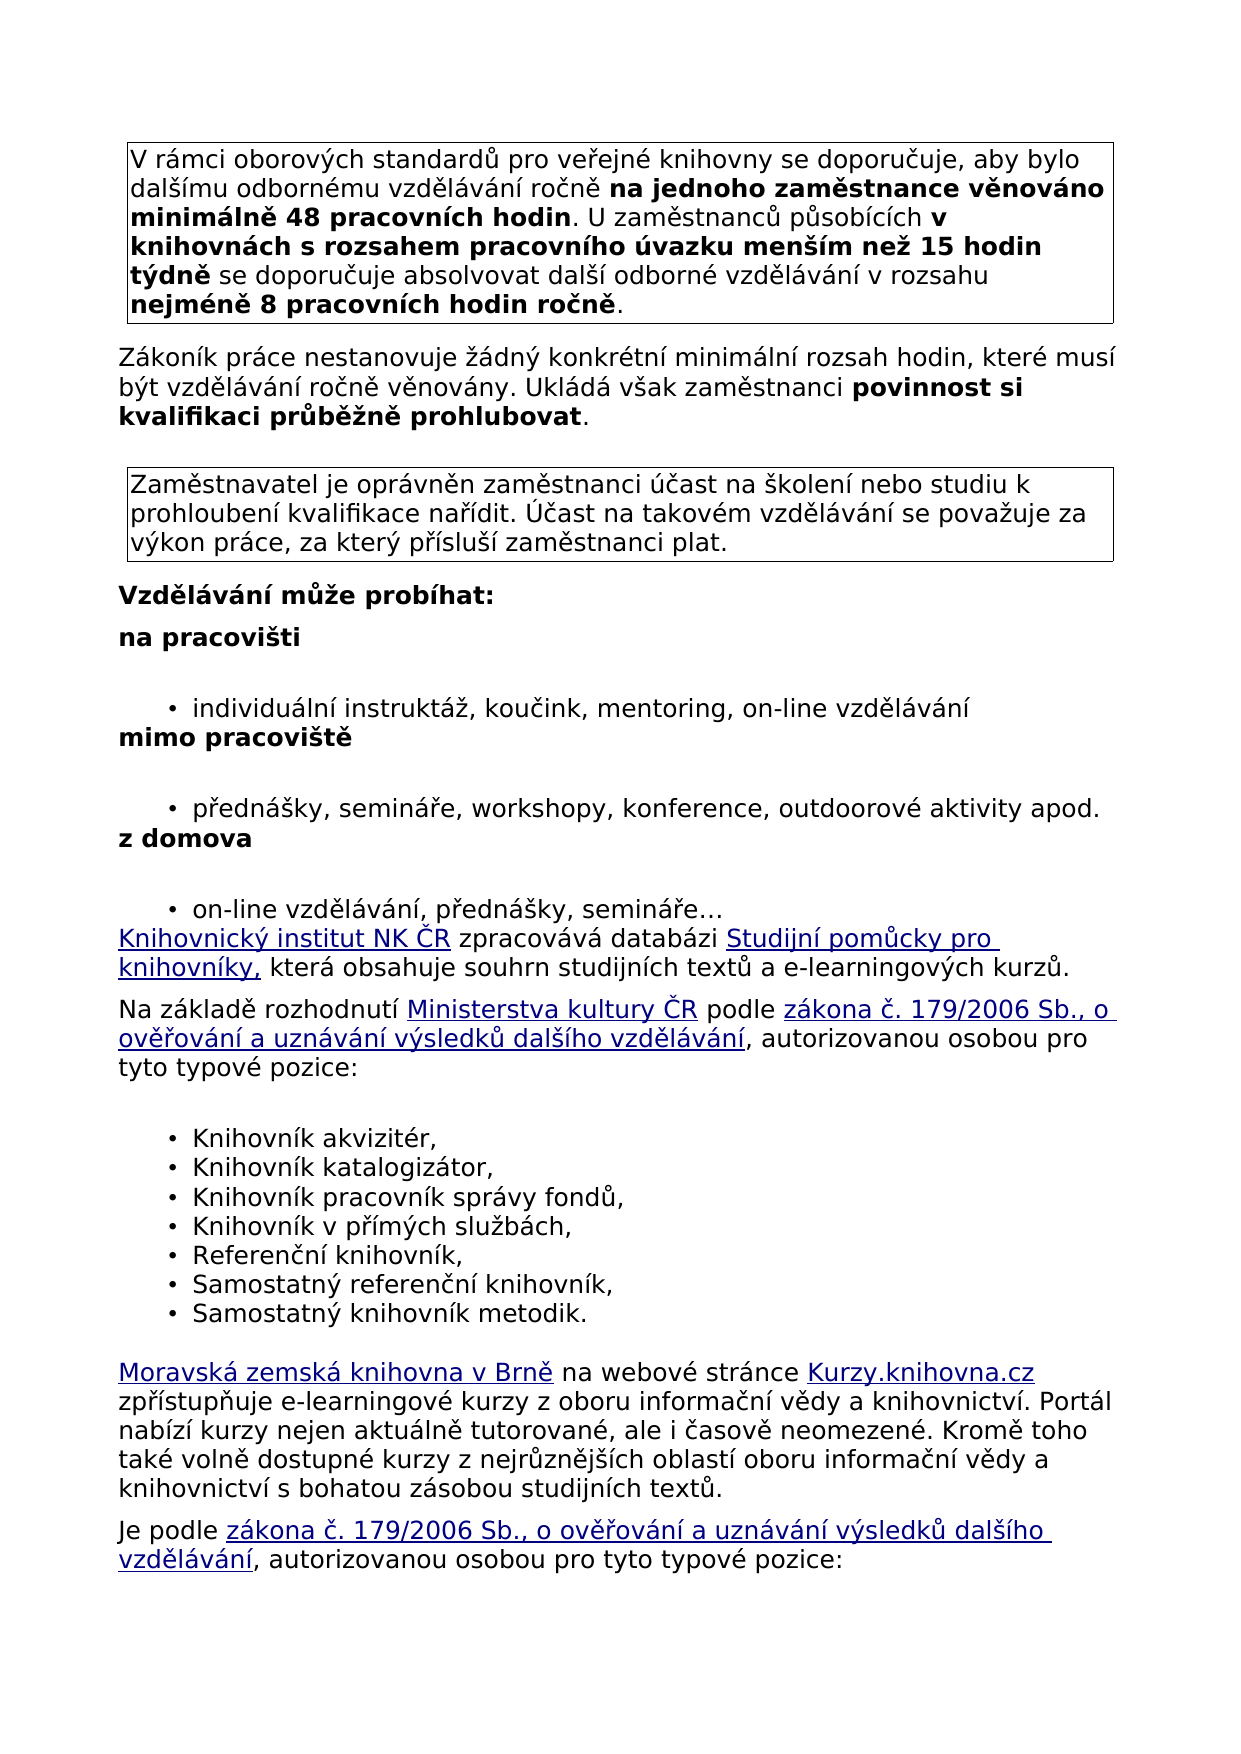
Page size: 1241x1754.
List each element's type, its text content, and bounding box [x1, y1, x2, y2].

text Na základě rozhodnutí Ministerstva kultury ČR podle zákona č. 179/2006 Sb., o ověřování a uznávání výsledků dalšího vzdělávání, autorizovanou osobou pro tyto typové pozice: [118, 995, 1122, 1082]
list Samostatný referenční knihovník, [177, 1270, 1122, 1299]
list on-line vzdělávání, přednášky, semináře… [177, 895, 1122, 924]
text Moravská zemská knihovna v Brně na webové stránce Kurzy.knihovna.cz zpřístupňuje e-learningové kurzy z oboru informační vědy a knihovnictví. Portál nabízí kurzy nejen aktuálně tutorované, ale i časově neomezené. Kromě toho také volně dostupné kurzy z nejrůznějších oblastí oboru informační vědy a knihovnictví s bohatou zásobou studijních textů. [118, 1358, 1122, 1504]
list Samostatný knihovník metodik. [177, 1299, 1122, 1328]
text Je podle zákona č. 179/2006 Sb., o ověřování a uznávání výsledků dalšího vzdělávání, autorizovanou osobou pro tyto typové pozice: [118, 1516, 1122, 1575]
list přednášky, semináře, workshopy, konference, outdoorové aktivity apod. [177, 794, 1122, 824]
text Vzdělávání může probíhat: [118, 443, 1122, 611]
list individuální instruktáž, koučink, mentoring, on-line vzdělávání [177, 694, 1122, 723]
list Referenční knihovník, [177, 1241, 1122, 1270]
text Zákoník práce nestanovuje žádný konkrétní minimální rozsah hodin, které musí být vzdělávání ročně věnovány. Ukládá však zaměstnanci povinnost si kvalifikaci průběžně prohlubovat. [118, 118, 1122, 431]
text z domova [118, 824, 1122, 853]
list Knihovník pracovník správy fondů, [177, 1183, 1122, 1212]
list Knihovník katalogizátor, [177, 1153, 1122, 1183]
list Knihovník v přímých službách, [177, 1212, 1122, 1241]
list Knihovník akvizitér, [177, 1124, 1122, 1153]
text mimo pracoviště [118, 723, 1122, 753]
text na pracovišti [118, 623, 1122, 652]
table_header Zaměstnavatel je oprávněn zaměstnanci účast na školení nebo studiu k prohloubení kvalifikace nařídit. Účast na takovém vzdělávání se považuje za výkon práce, za který přísluší zaměstnanci plat. [128, 468, 1113, 561]
text Knihovnický institut NK ČR zpracovává databázi Studijní pomůcky pro knihovníky, která obsahuje souhrn studijních textů a e-learningových kurzů. [118, 924, 1122, 982]
table_header V rámci oborových standardů pro veřejné knihovny se doporučuje, aby bylo dalšímu odbornému vzdělávání ročně na jednoho zaměstnance věnováno minimálně 48 pracovních hodin. U zaměstnanců působících v knihovnách s rozsahem pracovního úvazku menším než 15 hodin týdně se doporučuje absolvovat další odborné vzdělávání v rozsahu nejméně 8 pracovních hodin ročně. [128, 143, 1113, 323]
